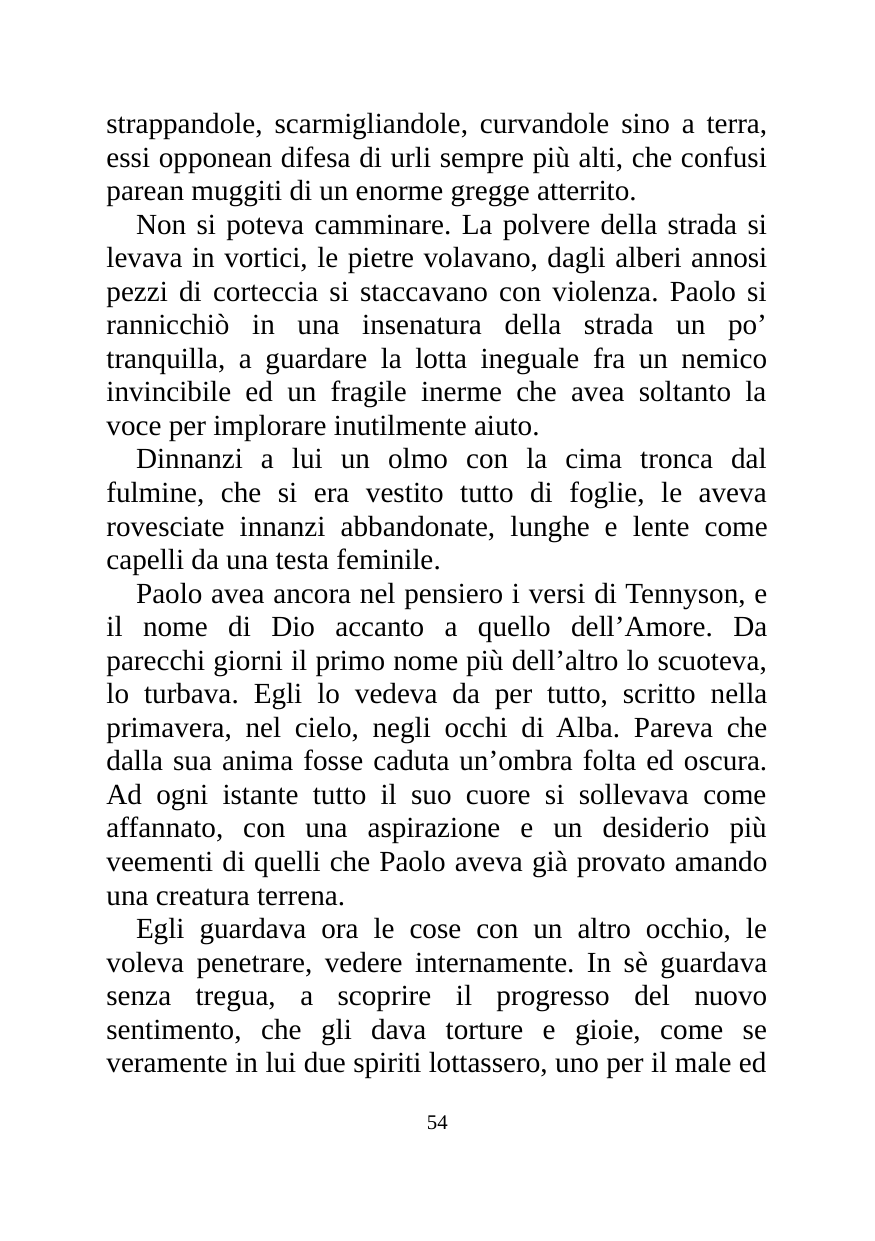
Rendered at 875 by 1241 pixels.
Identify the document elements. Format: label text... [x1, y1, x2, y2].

text Egli guardava ora le cose con un altro occhio, le voleva penetrare, vedere internamente. In sè guardava senza tregua, a scoprire il progresso del nuovo sentimento, che gli dava torture e gioie, come se veramente in lui due spiriti lottassero, uno per il male ed [106, 911, 768, 1079]
text Non si poteva camminare. La polvere della strada si levava in vortici, le pietre volavano, dagli alberi annosi pezzi di corteccia si staccavano con violenza. Paolo si rannicchiò in una insenatura della strada un po’ tranquilla, a guardare la lotta ineguale fra un nemico invincibile ed un fragile inerme che avea soltanto la voce per implorare inutilmente aiuto. [106, 207, 768, 442]
text strappandole, scarmigliandole, curvandole sino a terra, essi opponean difesa di urli sempre più alti, che confusi parean muggiti di un enorme gregge atterrito. [106, 106, 768, 207]
text Paolo avea ancora nel pensiero i versi di Tennyson, e il nome di Dio accanto a quello dell’Amore. Da parecchi giorni il primo nome più dell’altro lo scuoteva, lo turbava. Egli lo vedeva da per tutto, scritto nella primavera, nel cielo, negli occhi di Alba. Pareva che dalla sua anima fosse caduta un’ombra folta ed oscura. Ad ogni istante tutto il suo cuore si sollevava come affannato, con una aspirazione e un desiderio più veementi di quelli che Paolo aveva già provato amando una creatura terrena. [106, 576, 768, 911]
text Dinnanzi a lui un olmo con la cima tronca dal fulmine, che si era vestito tutto di foglie, le aveva rovesciate innanzi abbandonate, lunghe e lente come capelli da una testa feminile. [106, 442, 768, 576]
